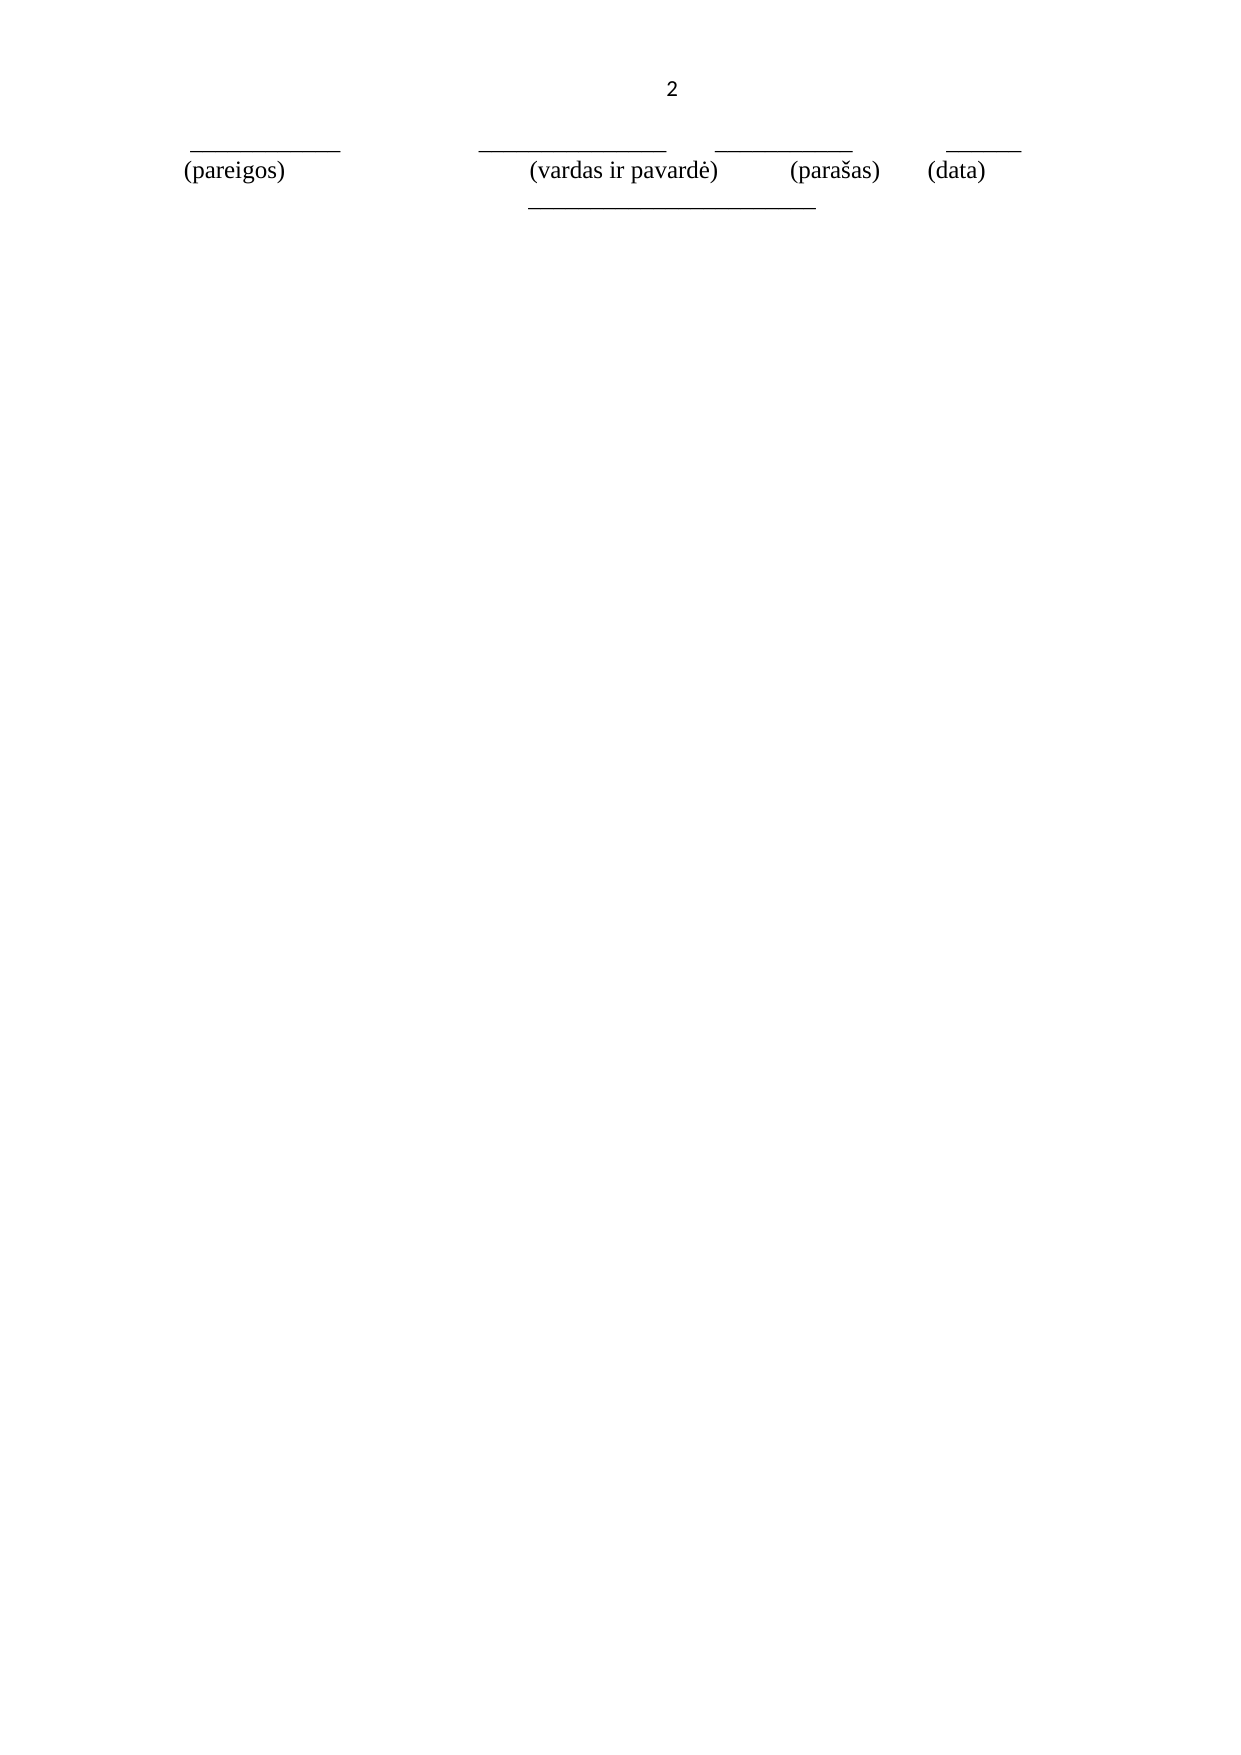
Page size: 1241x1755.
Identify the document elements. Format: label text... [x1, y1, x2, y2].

text ____________ _______________ ___________ ______ [177, 126, 1167, 155]
text (pareigos) (vardas ir pavardė) (parašas) (data) [177, 155, 1167, 183]
text _______________________ [177, 183, 1167, 212]
